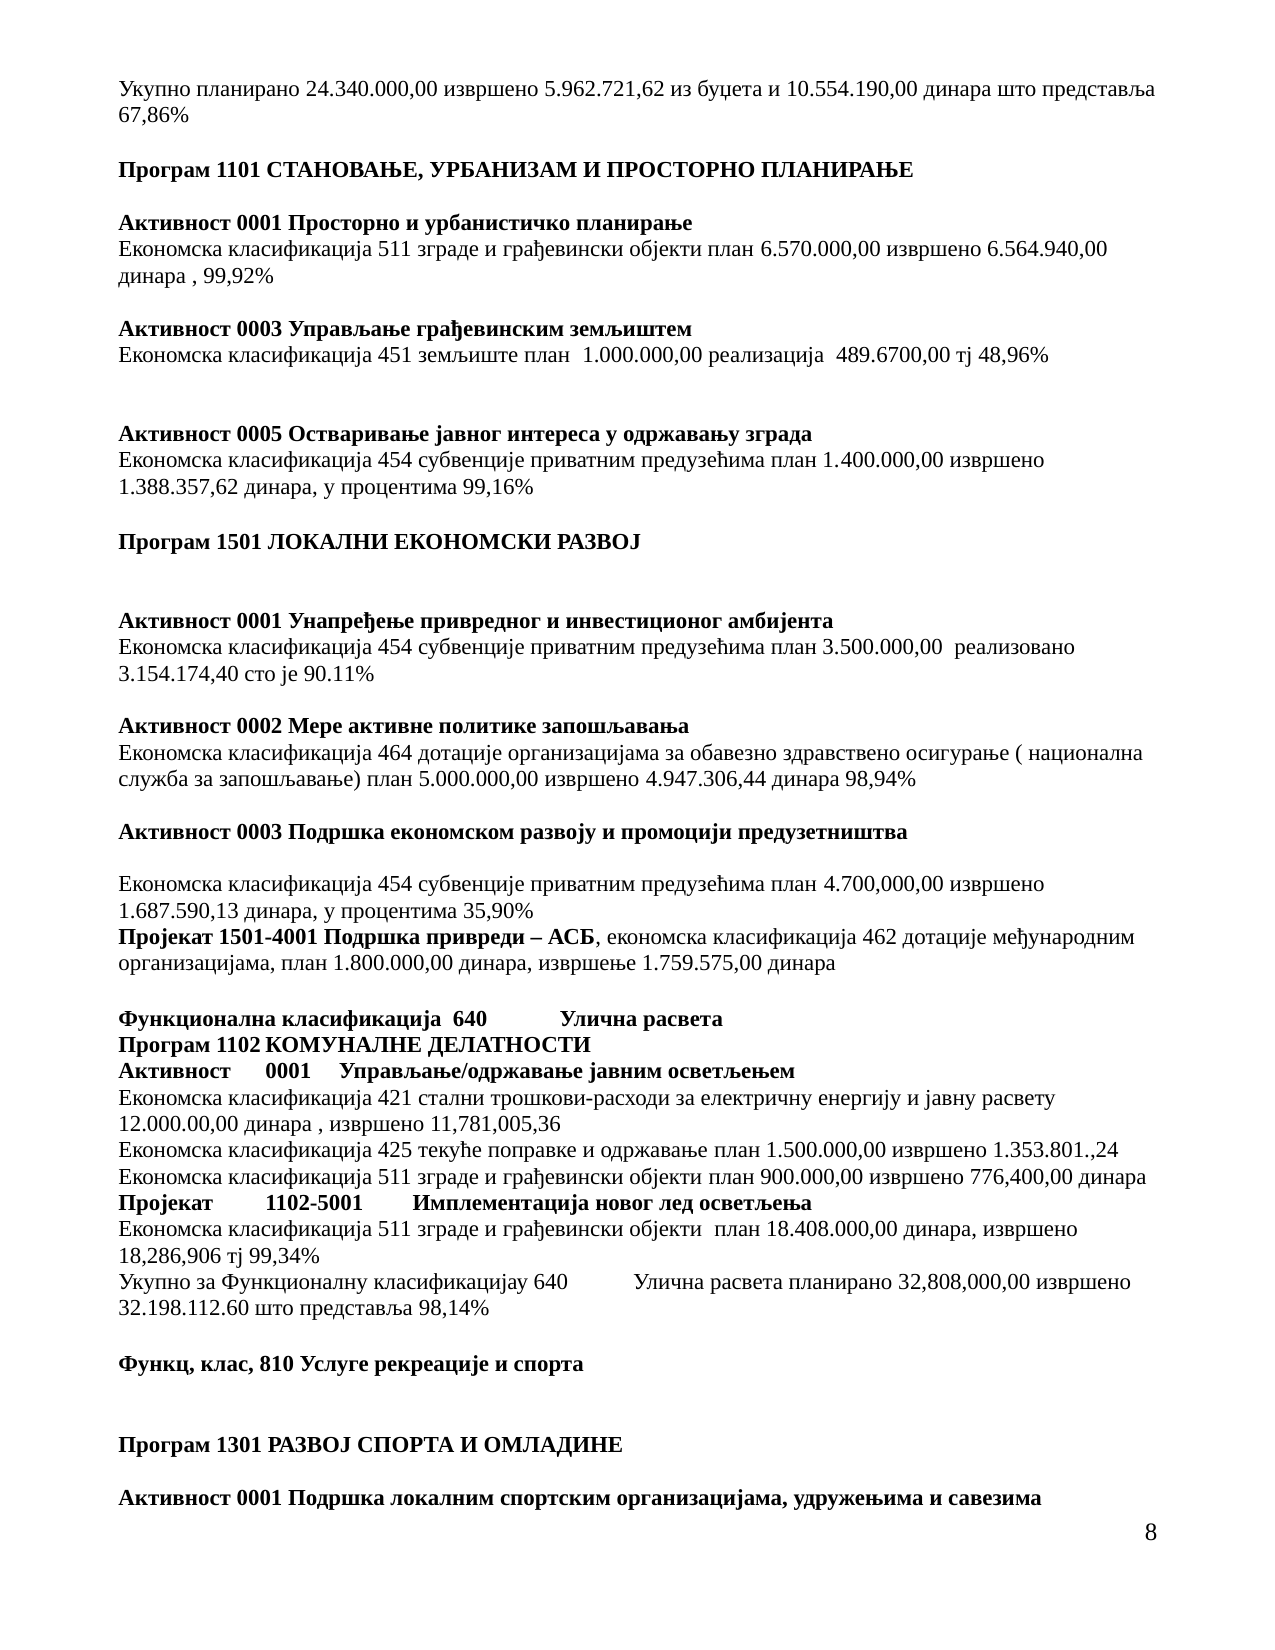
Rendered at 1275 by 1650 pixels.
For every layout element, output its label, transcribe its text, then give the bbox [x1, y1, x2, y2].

text Функц, клас, 810 Услуге рекреације и спорта [118, 1349, 1157, 1376]
text Пројекат 1501-4001 Подршка привреди – АСБ, економска класификација 462 дотације међународним организацијама, план 1.800.000,00 динара, извршење 1.759.575,00 динара [118, 923, 1157, 976]
text Економска класификација 511 зграде и грађевински објекти план 900.000,00 извршено 776,400,00 динара [118, 1163, 1157, 1189]
text Укупно планирано 24.340.000,00 извршено 5.962.721,62 из буџета и 10.554.190,00 динара што представља 67,86% [118, 75, 1157, 128]
text Активност 0002 Мере активне политике запошљавања [118, 712, 1157, 739]
text Активност 0003 Подршка економском развоју и промоцији предузетништва [118, 818, 1157, 844]
text Активност 0001 Управљање/одржавање јавним осветљењем [118, 1057, 1157, 1084]
text Функционална класификација 640 Улична расвета [118, 1004, 1157, 1031]
text Програм 1102 КОМУНАЛНЕ ДЕЛАТНОСТИ [118, 1031, 1157, 1057]
text Програм 1101 СТАНОВАЊЕ, УРБАНИЗАМ И ПРОСТОРНО ПЛАНИРАЊЕ [118, 156, 1157, 183]
text Програм 1501 ЛОКАЛНИ ЕКОНОМСКИ РАЗВОЈ [118, 528, 1157, 554]
text Активност 0001 Унапређење привредног и инвестиционог амбијента [118, 607, 1157, 633]
text Програм 1301 РАЗВОЈ СПОРТА И ОМЛАДИНЕ [118, 1431, 1157, 1457]
text Економска класификација 454 субвенције приватним предузећима план 4.700,000,00 извршено 1.687.590,13 динара, у процентима 35,90% [118, 870, 1157, 923]
text Економска класификација 511 зграде и грађевински објекти план 6.570.000,00 извршено 6.564.940,00 динара , 99,92% [118, 236, 1157, 288]
text Економска класификација 464 дотације организацијама за обавезно здравствено осигурање ( национална служба за запошљавање) план 5.000.000,00 извршено 4.947.306,44 динара 98,94% [118, 739, 1157, 791]
text Економска класификација 425 текуће поправке и одржавање план 1.500.000,00 извршено 1.353.801.,24 [118, 1136, 1157, 1163]
text Активност 0001 Подршка локалним спортским организацијама, удружењима и савезима [118, 1484, 1157, 1510]
text Активност 0005 Остваривање јавног интереса у одржавању зграда [118, 420, 1157, 446]
text Економска класификација 421 стални трошкови-расходи за електричну енергију и јавну расвету 12.000.00,00 динара , извршено 11,781,005,36 [118, 1084, 1157, 1136]
text Економска класификација 451 земљиште план 1.000.000,00 реализација 489.6700,00 тј 48,96% [118, 341, 1157, 367]
text Активност 0001 Просторно и урбанистичко планирање [118, 209, 1157, 236]
text Укупно за Функционалну класификацијау 640 Улична расвета планирано 32,808,000,00 извршено 32.198.112.60 што представља 98,14% [118, 1268, 1157, 1321]
text Пројекат 1102-5001 Имплементација новог лед осветљења [118, 1189, 1157, 1215]
text Економска класификација 511 зграде и грађевински објекти план 18.408.000,00 динара, извршено 18,286,906 тј 99,34% [118, 1215, 1157, 1268]
text Економска класификација 454 субвенције приватним предузећима план 1.400.000,00 извршено 1.388.357,62 динара, у процентима 99,16% [118, 446, 1157, 499]
text Економска класификација 454 субвенције приватним предузећима план 3.500.000,00 реализовано 3.154.174,40 сто је 90.11% [118, 633, 1157, 686]
text Активност 0003 Управљање грађевинским земљиштем [118, 314, 1157, 341]
